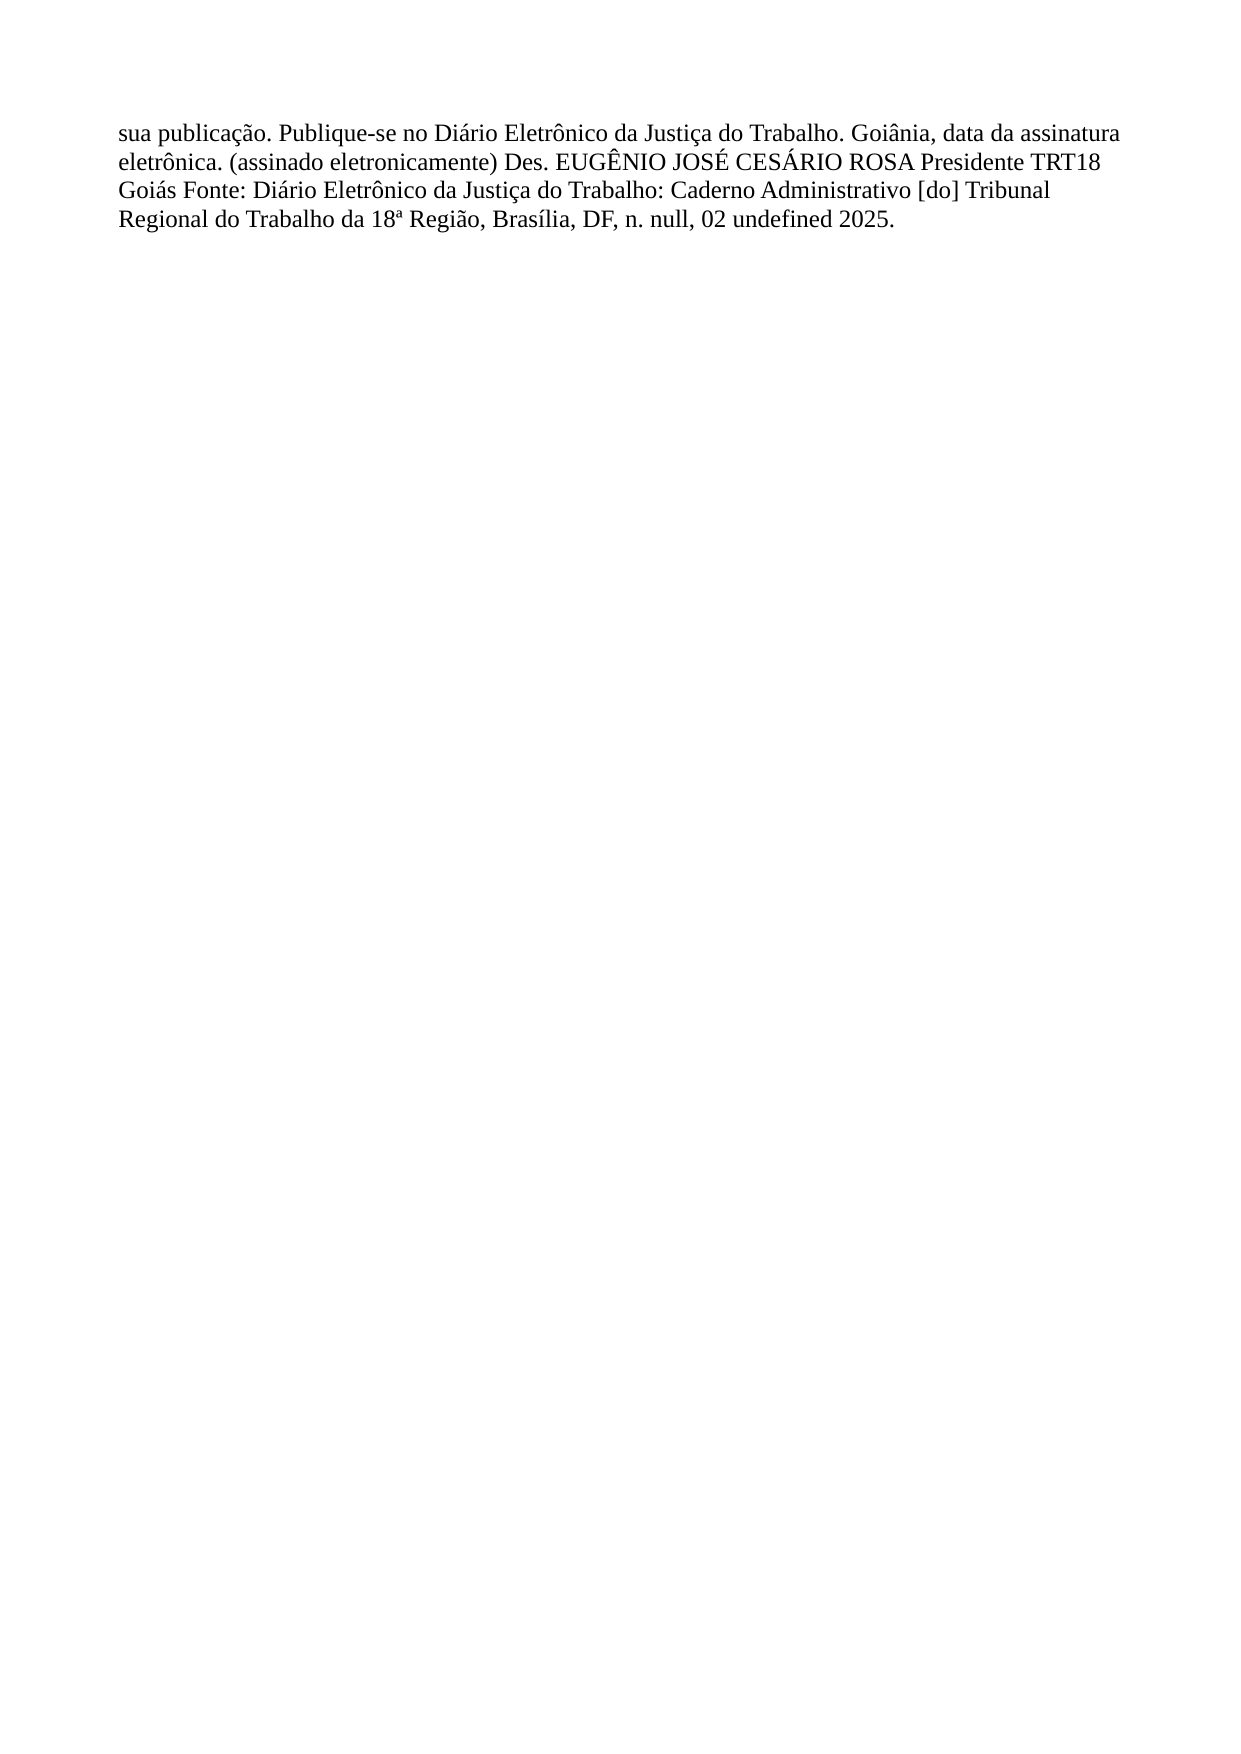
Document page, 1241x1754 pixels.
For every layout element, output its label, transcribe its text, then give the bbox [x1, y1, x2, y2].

text sua publicação. Publique-se no Diário Eletrônico da Justiça do Trabalho. Goiânia, data da assinatura eletrônica. (assinado eletronicamente) Des. EUGÊNIO JOSÉ CESÁRIO ROSA Presidente TRT18 Goiás Fonte: Diário Eletrônico da Justiça do Trabalho: Caderno Administrativo [do] Tribunal Regional do Trabalho da 18ª Região, Brasília, DF, n. null, 02 undefined 2025. [118, 118, 1122, 233]
